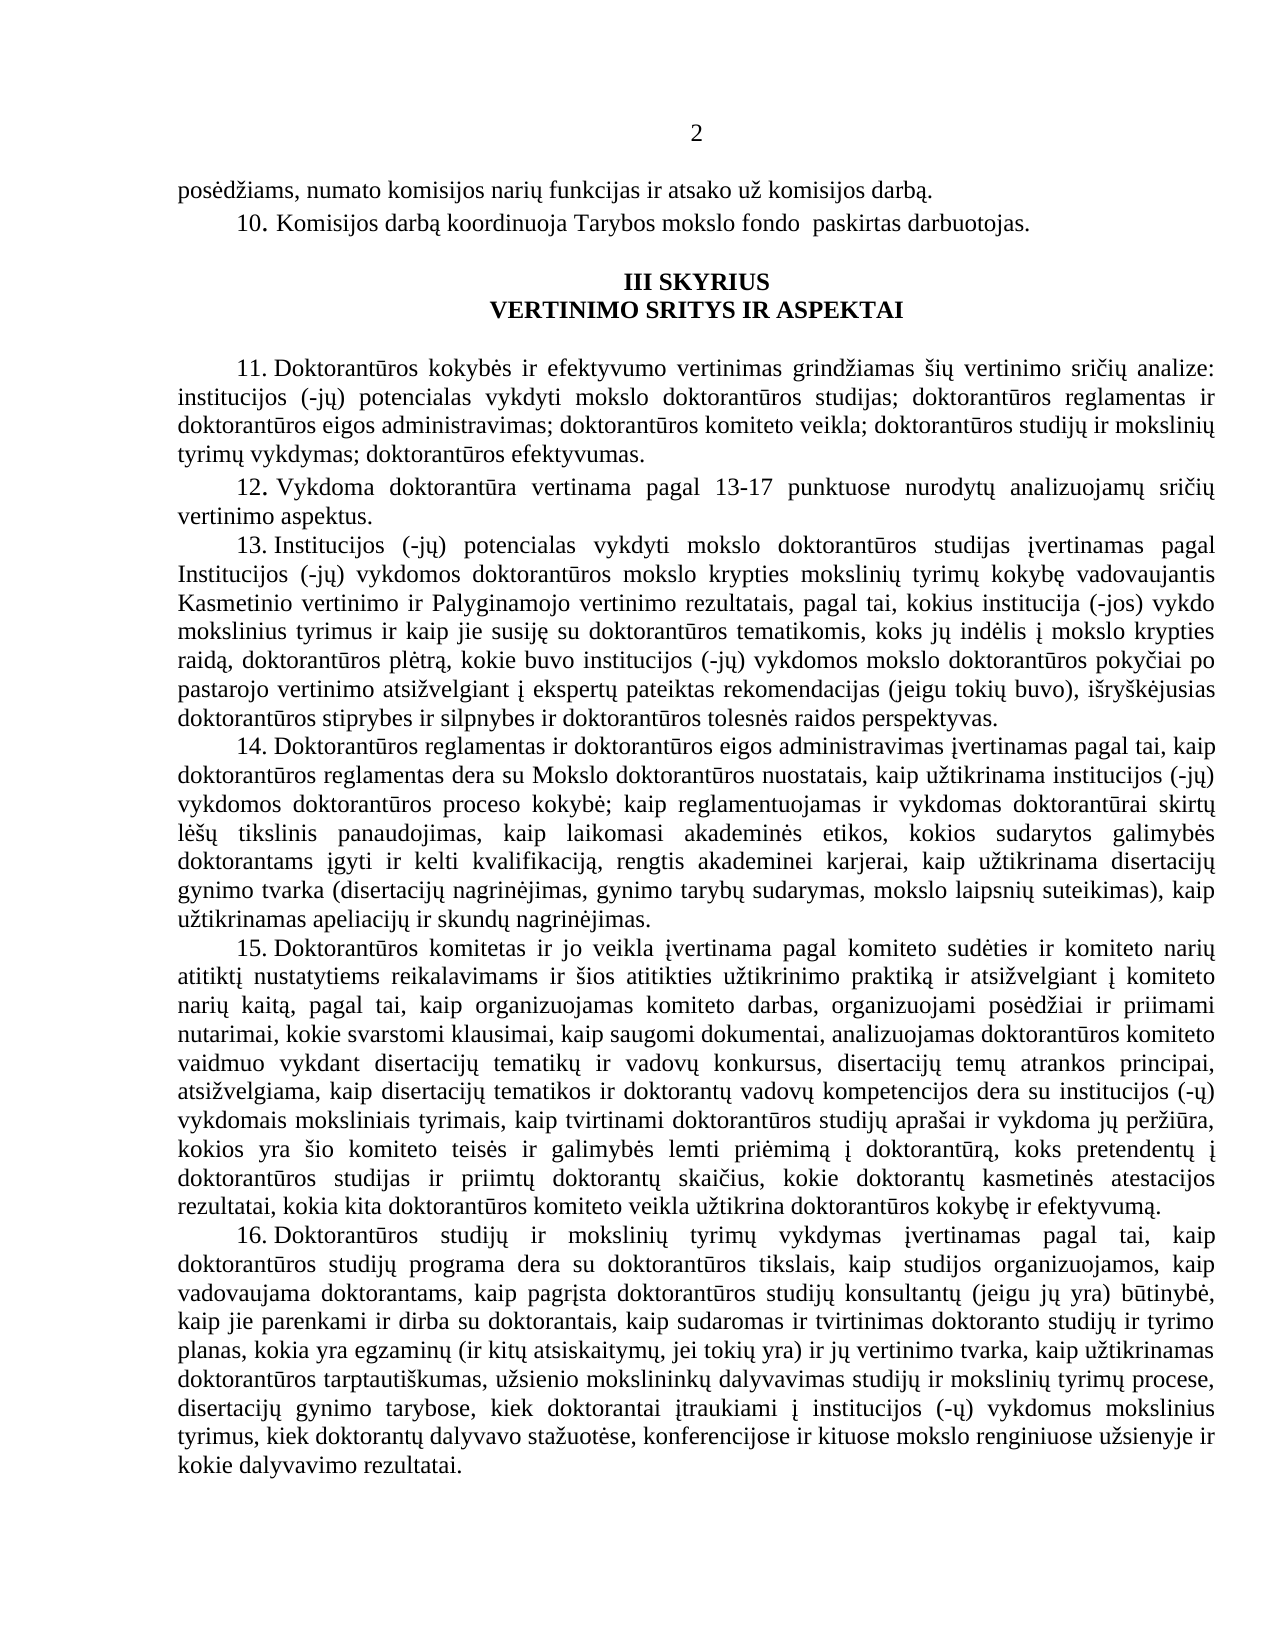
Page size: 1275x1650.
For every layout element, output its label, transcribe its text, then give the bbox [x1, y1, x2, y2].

text VERTINIMO SRITYS IR ASPEKTAI [177, 295, 1216, 324]
text 15. Doktorantūros komitetas ir jo veikla įvertinama pagal komiteto sudėties ir komiteto narių atitiktį nustatytiems reikalavimams ir šios atitikties užtikrinimo praktiką ir atsižvelgiant į komiteto narių kaitą, pagal tai, kaip organizuojamas komiteto darbas, organizuojami posėdžiai ir priimami nutarimai, kokie svarstomi klausimai, kaip saugomi dokumentai, analizuojamas doktorantūros komiteto vaidmuo vykdant disertacijų tematikų ir vadovų konkursus, disertacijų temų atrankos principai, atsižvelgiama, kaip disertacijų tematikos ir doktorantų vadovų kompetencijos dera su institucijos (-ų) vykdomais moksliniais tyrimais, kaip tvirtinami doktorantūros studijų aprašai ir vykdoma jų peržiūra, kokios yra šio komiteto teisės ir galimybės lemti priėmimą į doktorantūrą, koks pretendentų į doktorantūros studijas ir priimtų doktorantų skaičius, kokie doktorantų kasmetinės atestacijos rezultatai, kokia kita doktorantūros komiteto veikla užtikrina doktorantūros kokybę ir efektyvumą. [177, 933, 1216, 1220]
text 10. Komisijos darbą koordinuoja Tarybos mokslo fondo paskirtas darbuotojas. [177, 204, 1216, 238]
text 14. Doktorantūros reglamentas ir doktorantūros eigos administravimas įvertinamas pagal tai, kaip doktorantūros reglamentas dera su Mokslo doktorantūros nuostatais, kaip užtikrinama institucijos (-jų) vykdomos doktorantūros proceso kokybė; kaip reglamentuojamas ir vykdomas doktorantūrai skirtų lėšų tikslinis panaudojimas, kaip laikomasi akademinės etikos, kokios sudarytos galimybės doktorantams įgyti ir kelti kvalifikaciją, rengtis akademinei karjerai, kaip užtikrinama disertacijų gynimo tvarka (disertacijų nagrinėjimas, gynimo tarybų sudarymas, mokslo laipsnių suteikimas), kaip užtikrinamas apeliacijų ir skundų nagrinėjimas. [177, 731, 1216, 933]
text III SKYRIUS [177, 267, 1216, 295]
text 16. Doktorantūros studijų ir mokslinių tyrimų vykdymas įvertinamas pagal tai, kaip doktorantūros studijų programa dera su doktorantūros tikslais, kaip studijos organizuojamos, kaip vadovaujama doktorantams, kaip pagrįsta doktorantūros studijų konsultantų (jeigu jų yra) būtinybė, kaip jie parenkami ir dirba su doktorantais, kaip sudaromas ir tvirtinimas doktoranto studijų ir tyrimo planas, kokia yra egzaminų (ir kitų atsiskaitymų, jei tokių yra) ir jų vertinimo tvarka, kaip užtikrinamas doktorantūros tarptautiškumas, užsienio mokslininkų dalyvavimas studijų ir mokslinių tyrimų procese, disertacijų gynimo tarybose, kiek doktorantai įtraukiami į institucijos (-ų) vykdomus mokslinius tyrimus, kiek doktorantų dalyvavo stažuotėse, konferencijose ir kituose mokslo renginiuose užsienyje ir kokie dalyvavimo rezultatai. [177, 1220, 1216, 1479]
text 13. Institucijos (-jų) potencialas vykdyti mokslo doktorantūros studijas įvertinamas pagal Institucijos (-jų) vykdomos doktorantūros mokslo krypties mokslinių tyrimų kokybę vadovaujantis Kasmetinio vertinimo ir Palyginamojo vertinimo rezultatais, pagal tai, kokius institucija (-jos) vykdo mokslinius tyrimus ir kaip jie susiję su doktorantūros tematikomis, koks jų indėlis į mokslo krypties raidą, doktorantūros plėtrą, kokie buvo institucijos (-jų) vykdomos mokslo doktorantūros pokyčiai po pastarojo vertinimo atsižvelgiant į ekspertų pateiktas rekomendacijas (jeigu tokių buvo), išryškėjusias doktorantūros stiprybes ir silpnybes ir doktorantūros tolesnės raidos perspektyvas. [177, 530, 1216, 731]
text 12. Vykdoma doktorantūra vertinama pagal 13-17 punktuose nurodytų analizuojamų sričių vertinimo aspektus. [177, 468, 1216, 530]
text posėdžiams, numato komisijos narių funkcijas ir atsako už komisijos darbą. [177, 176, 1216, 204]
text 11. Doktorantūros kokybės ir efektyvumo vertinimas grindžiamas šių vertinimo sričių analize: institucijos (-jų) potencialas vykdyti mokslo doktorantūros studijas; doktorantūros reglamentas ir doktorantūros eigos administravimas; doktorantūros komiteto veikla; doktorantūros studijų ir mokslinių tyrimų vykdymas; doktorantūros efektyvumas. [177, 353, 1216, 468]
